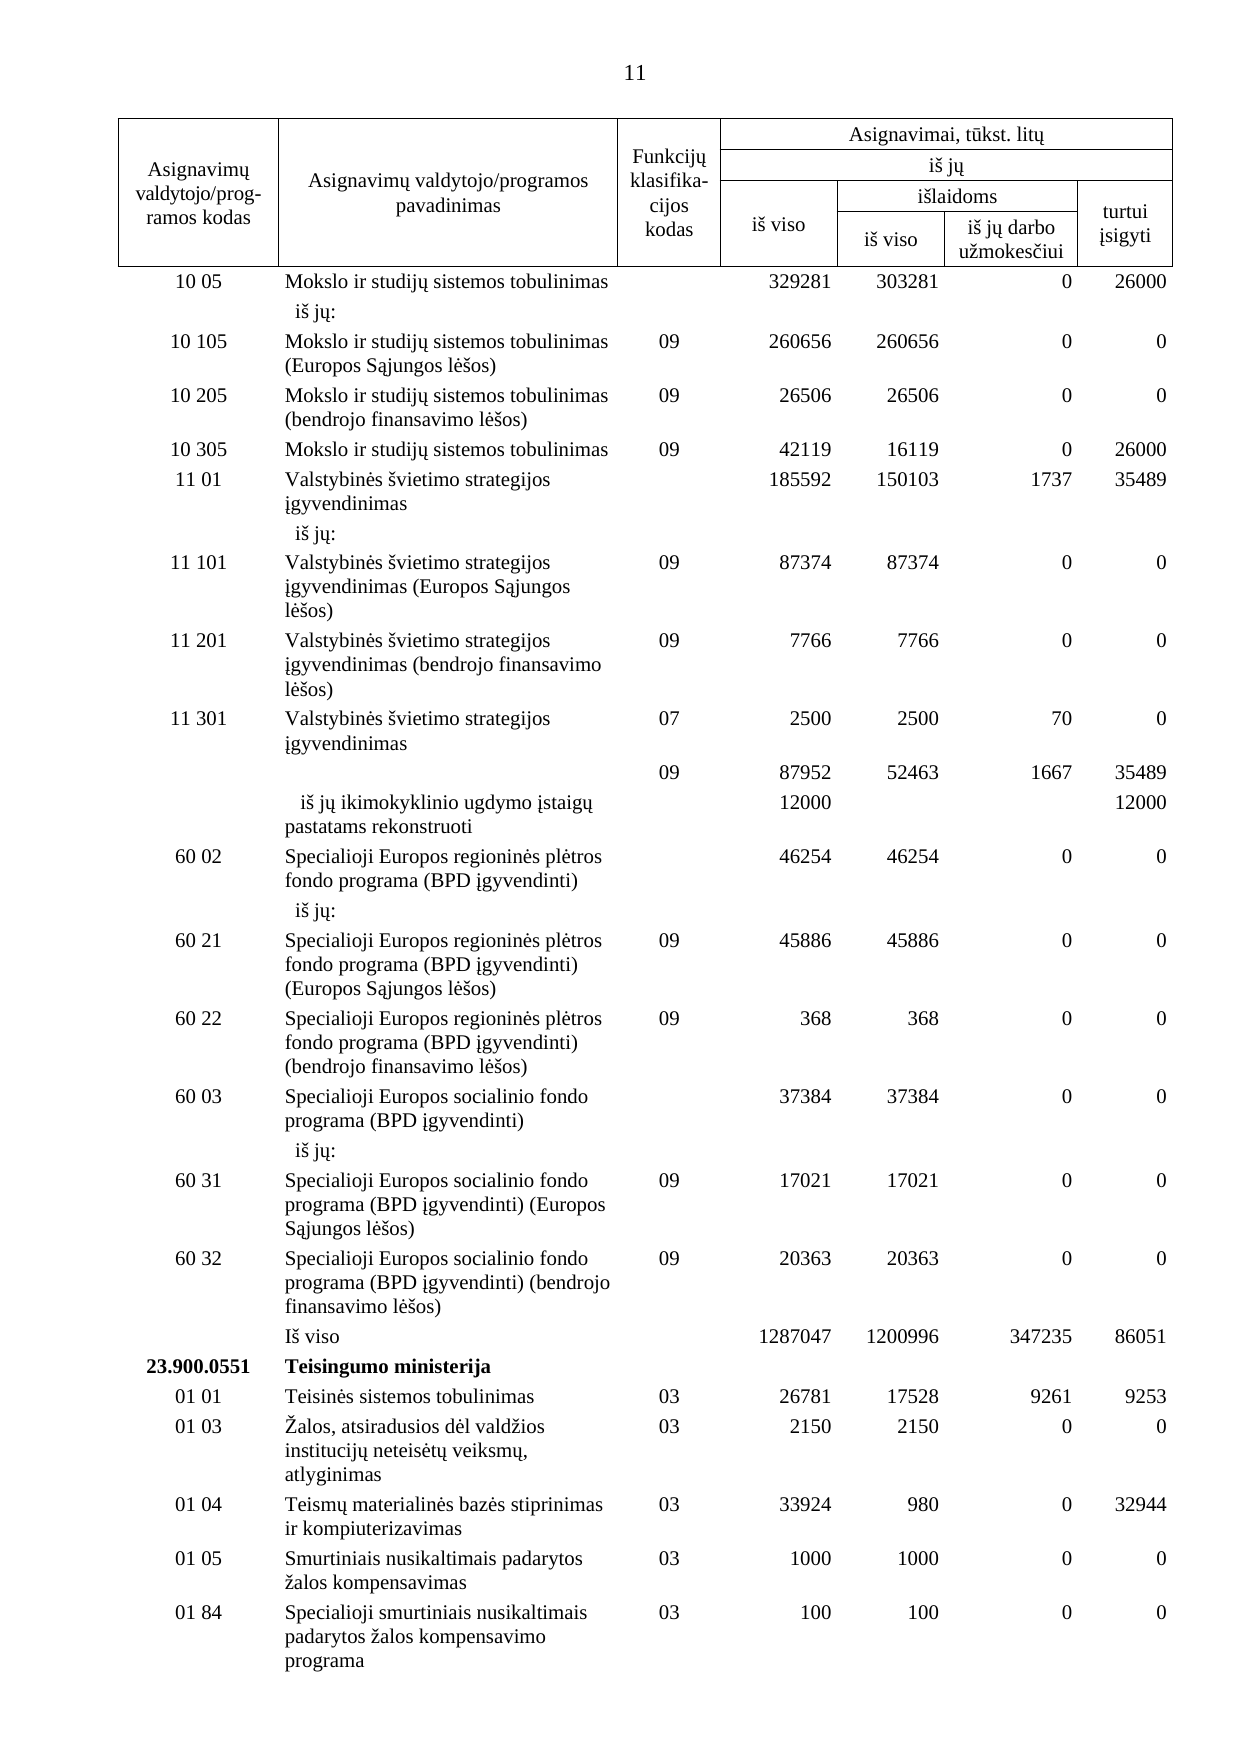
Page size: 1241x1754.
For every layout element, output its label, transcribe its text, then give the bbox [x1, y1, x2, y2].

table_cell 46254 [837, 841, 944, 895]
table_cell Specialioji Europos socialinio fondo programa (BPD įgyvendinti) (Europos Sąjungos lėšos) [279, 1165, 618, 1243]
table_cell 23.900.0551 [118, 1351, 278, 1381]
table_cell 07 [618, 704, 720, 757]
table_cell Valstybinės švietimo strategijos įgyvendinimas (Europos Sąjungos lėšos) [279, 548, 618, 625]
table_cell Smurtiniais nusikaltimais padarytos žalos kompensavimas [279, 1543, 618, 1597]
table_cell 12000 [1078, 787, 1172, 841]
table_cell 0 [1078, 625, 1172, 703]
table_cell Mokslo ir studijų sistemos tobulinimas [279, 434, 618, 463]
table_cell 17021 [837, 1165, 944, 1243]
table_cell 1287047 [720, 1321, 837, 1351]
table_cell 37384 [720, 1081, 837, 1135]
table_cell Mokslo ir studijų sistemos tobulinimas (Europos Sąjungos lėšos) [279, 326, 618, 380]
table_cell [720, 1351, 837, 1381]
table_cell Specialioji smurtiniais nusikaltimais padarytos žalos kompensavimo programa [279, 1597, 618, 1675]
table_cell 185592 [720, 464, 837, 517]
table_header Funkcijų klasifika-cijos kodas [618, 119, 720, 266]
table_cell 0 [945, 925, 1078, 1003]
table_cell Specialioji Europos socialinio fondo programa (BPD įgyvendinti) [279, 1081, 618, 1135]
table_cell 347235 [945, 1321, 1078, 1351]
table_cell 0 [945, 548, 1078, 625]
table_cell Valstybinės švietimo strategijos įgyvendinimas (bendrojo finansavimo lėšos) [279, 625, 618, 703]
table_cell Specialioji Europos regioninės plėtros fondo programa (BPD įgyvendinti) (Europos Sąjungos lėšos) [279, 925, 618, 1003]
table_cell 368 [720, 1003, 837, 1081]
table_cell 09 [618, 548, 720, 625]
table_cell [118, 296, 278, 326]
table_header Asignavimų valdytojo/programos pavadinimas [279, 119, 617, 266]
table_cell 0 [1078, 1597, 1172, 1675]
table_cell [720, 1135, 837, 1165]
table_cell 60 21 [118, 925, 278, 1003]
table_cell 42119 [720, 434, 837, 463]
table_cell 7766 [837, 625, 944, 703]
table_cell 09 [618, 1165, 720, 1243]
table_cell 7766 [720, 625, 837, 703]
table_cell turtui įsigyti [1078, 181, 1172, 266]
table_cell 52463 [837, 758, 944, 787]
table_cell 03 [618, 1411, 720, 1489]
table_cell 87374 [720, 548, 837, 625]
table_cell 9261 [945, 1381, 1078, 1411]
table_cell 0 [1078, 548, 1172, 625]
table_cell 26000 [1078, 267, 1172, 296]
table_cell 1000 [720, 1543, 837, 1597]
table_cell 0 [945, 1489, 1078, 1543]
table_cell Valstybinės švietimo strategijos įgyvendinimas [279, 704, 618, 757]
table_cell [279, 758, 618, 787]
table_cell 303281 [837, 267, 944, 296]
table_cell Teisingumo ministerija [279, 1351, 618, 1381]
table_cell 0 [945, 1003, 1078, 1081]
table_cell 1200996 [837, 1321, 944, 1351]
table_cell 10 205 [118, 380, 278, 434]
table_cell 0 [945, 1165, 1078, 1243]
table_cell 10 05 [118, 267, 278, 296]
table_header Asignavimų valdytojo/prog-ramos kodas [119, 119, 278, 266]
table_cell [618, 464, 720, 517]
table_cell 37384 [837, 1081, 944, 1135]
table_cell [118, 1321, 278, 1351]
table_cell [837, 895, 944, 925]
table_cell išlaidoms [838, 181, 1077, 211]
table_cell [1078, 1135, 1172, 1165]
table_cell [837, 296, 944, 326]
table_cell 100 [720, 1597, 837, 1675]
table_cell 0 [945, 380, 1078, 434]
table_cell 87374 [837, 548, 944, 625]
table_cell 01 01 [118, 1381, 278, 1411]
table_cell 86051 [1078, 1321, 1172, 1351]
table_cell 01 84 [118, 1597, 278, 1675]
table_cell [618, 895, 720, 925]
table_cell 368 [837, 1003, 944, 1081]
table_cell [118, 518, 278, 547]
table_cell 11 101 [118, 548, 278, 625]
table_cell Teisinės sistemos tobulinimas [279, 1381, 618, 1411]
table_cell [118, 758, 278, 787]
table_cell [618, 1351, 720, 1381]
table_cell 35489 [1078, 464, 1172, 517]
table_cell iš jų: [279, 895, 618, 925]
table_cell [1078, 1351, 1172, 1381]
table_cell Valstybinės švietimo strategijos įgyvendinimas [279, 464, 618, 517]
table_cell [618, 1321, 720, 1351]
table_cell 16119 [837, 434, 944, 463]
table_cell 26506 [720, 380, 837, 434]
table_cell 1000 [837, 1543, 944, 1597]
table_cell 0 [1078, 380, 1172, 434]
table_cell 0 [945, 1081, 1078, 1135]
table_cell 2500 [720, 704, 837, 757]
table_cell 150103 [837, 464, 944, 517]
table_cell [945, 518, 1078, 547]
table_cell 09 [618, 758, 720, 787]
table_cell 11 01 [118, 464, 278, 517]
table_cell 01 04 [118, 1489, 278, 1543]
table_cell [945, 1135, 1078, 1165]
table_cell [720, 296, 837, 326]
table_cell 0 [1078, 1243, 1172, 1321]
table_cell 01 05 [118, 1543, 278, 1597]
table_cell 2150 [720, 1411, 837, 1489]
table_cell [618, 841, 720, 895]
table_cell 0 [1078, 1543, 1172, 1597]
table_cell 32944 [1078, 1489, 1172, 1543]
table_cell 0 [1078, 704, 1172, 757]
table_cell 2150 [837, 1411, 944, 1489]
table_cell 0 [945, 841, 1078, 895]
table_cell 03 [618, 1489, 720, 1543]
table_cell 33924 [720, 1489, 837, 1543]
table_cell 03 [618, 1543, 720, 1597]
table_cell 11 301 [118, 704, 278, 757]
table_cell 0 [1078, 1165, 1172, 1243]
table_cell 46254 [720, 841, 837, 895]
table_cell 03 [618, 1381, 720, 1411]
table_cell 0 [945, 1543, 1078, 1597]
table_cell Specialioji Europos regioninės plėtros fondo programa (BPD įgyvendinti) [279, 841, 618, 895]
table_cell [945, 895, 1078, 925]
table_cell Specialioji Europos regioninės plėtros fondo programa (BPD įgyvendinti) (bendrojo finansavimo lėšos) [279, 1003, 618, 1081]
table_cell 11 201 [118, 625, 278, 703]
table_cell [837, 787, 944, 841]
table_cell [945, 296, 1078, 326]
table_cell Mokslo ir studijų sistemos tobulinimas (bendrojo finansavimo lėšos) [279, 380, 618, 434]
table_cell 60 03 [118, 1081, 278, 1135]
table_cell 0 [945, 1411, 1078, 1489]
table_cell iš jų [721, 150, 1172, 180]
table_cell 0 [945, 434, 1078, 463]
table_cell [618, 518, 720, 547]
table_cell 0 [945, 1597, 1078, 1675]
table_cell 17528 [837, 1381, 944, 1411]
table_cell [618, 1135, 720, 1165]
table_cell [118, 1135, 278, 1165]
table_cell [837, 518, 944, 547]
table_cell [118, 895, 278, 925]
table_cell [618, 1081, 720, 1135]
table_cell [618, 787, 720, 841]
table_cell 980 [837, 1489, 944, 1543]
table_cell 60 02 [118, 841, 278, 895]
table_cell 60 31 [118, 1165, 278, 1243]
table_cell 260656 [720, 326, 837, 380]
table_cell 10 105 [118, 326, 278, 380]
table_cell 09 [618, 925, 720, 1003]
table_cell 17021 [720, 1165, 837, 1243]
table_cell 26781 [720, 1381, 837, 1411]
table_cell [118, 787, 278, 841]
table_cell [837, 1135, 944, 1165]
table_cell 09 [618, 434, 720, 463]
table_cell iš viso [838, 212, 944, 266]
table_cell 09 [618, 1243, 720, 1321]
table_cell Specialioji Europos socialinio fondo programa (BPD įgyvendinti) (bendrojo finansavimo lėšos) [279, 1243, 618, 1321]
table_cell 35489 [1078, 758, 1172, 787]
table_cell 70 [945, 704, 1078, 757]
table_cell 01 03 [118, 1411, 278, 1489]
table_cell 0 [1078, 841, 1172, 895]
table_cell 0 [1078, 1411, 1172, 1489]
table_cell 260656 [837, 326, 944, 380]
table_cell [720, 895, 837, 925]
table_cell 0 [945, 267, 1078, 296]
table_cell iš jų: [279, 518, 618, 547]
table_cell 09 [618, 1003, 720, 1081]
table_cell [618, 267, 720, 296]
table_cell [945, 1351, 1078, 1381]
table_cell Mokslo ir studijų sistemos tobulinimas [279, 267, 618, 296]
table_cell [1078, 296, 1172, 326]
table_cell 45886 [720, 925, 837, 1003]
table_cell 0 [1078, 1081, 1172, 1135]
table_cell iš viso [721, 181, 837, 266]
table_header Asignavimai, tūkst. litų [721, 119, 1172, 149]
table_cell 1737 [945, 464, 1078, 517]
table_cell 2500 [837, 704, 944, 757]
table_cell 12000 [720, 787, 837, 841]
table_cell iš jų darbo užmokesčiui [945, 212, 1077, 266]
table_cell 09 [618, 326, 720, 380]
table_cell Iš viso [279, 1321, 618, 1351]
table_cell [1078, 895, 1172, 925]
table_cell 0 [1078, 326, 1172, 380]
table_cell [1078, 518, 1172, 547]
table_cell 10 305 [118, 434, 278, 463]
table_cell 60 32 [118, 1243, 278, 1321]
table_cell 9253 [1078, 1381, 1172, 1411]
table_cell iš jų ikimokyklinio ugdymo įstaigų pastatams rekonstruoti [279, 787, 618, 841]
table_cell 1667 [945, 758, 1078, 787]
table_cell [837, 1351, 944, 1381]
table_cell 09 [618, 380, 720, 434]
table_cell [720, 518, 837, 547]
table_cell Teismų materialinės bazės stiprinimas ir kompiuterizavimas [279, 1489, 618, 1543]
table_cell 60 22 [118, 1003, 278, 1081]
table_cell 09 [618, 625, 720, 703]
table_cell Žalos, atsiradusios dėl valdžios institucijų neteisėtų veiksmų, atlyginimas [279, 1411, 618, 1489]
table_cell 0 [945, 1243, 1078, 1321]
table_cell 0 [945, 326, 1078, 380]
table_cell 0 [945, 625, 1078, 703]
table_cell 20363 [837, 1243, 944, 1321]
table_cell iš jų: [279, 1135, 618, 1165]
table_cell 329281 [720, 267, 837, 296]
table_cell 20363 [720, 1243, 837, 1321]
table_cell [618, 296, 720, 326]
table_cell [945, 787, 1078, 841]
table_cell 87952 [720, 758, 837, 787]
table_cell 26506 [837, 380, 944, 434]
table_cell iš jų: [279, 296, 618, 326]
table_cell 100 [837, 1597, 944, 1675]
table_cell 0 [1078, 925, 1172, 1003]
table_cell 03 [618, 1597, 720, 1675]
table_cell 26000 [1078, 434, 1172, 463]
table_cell 45886 [837, 925, 944, 1003]
table_cell 0 [1078, 1003, 1172, 1081]
